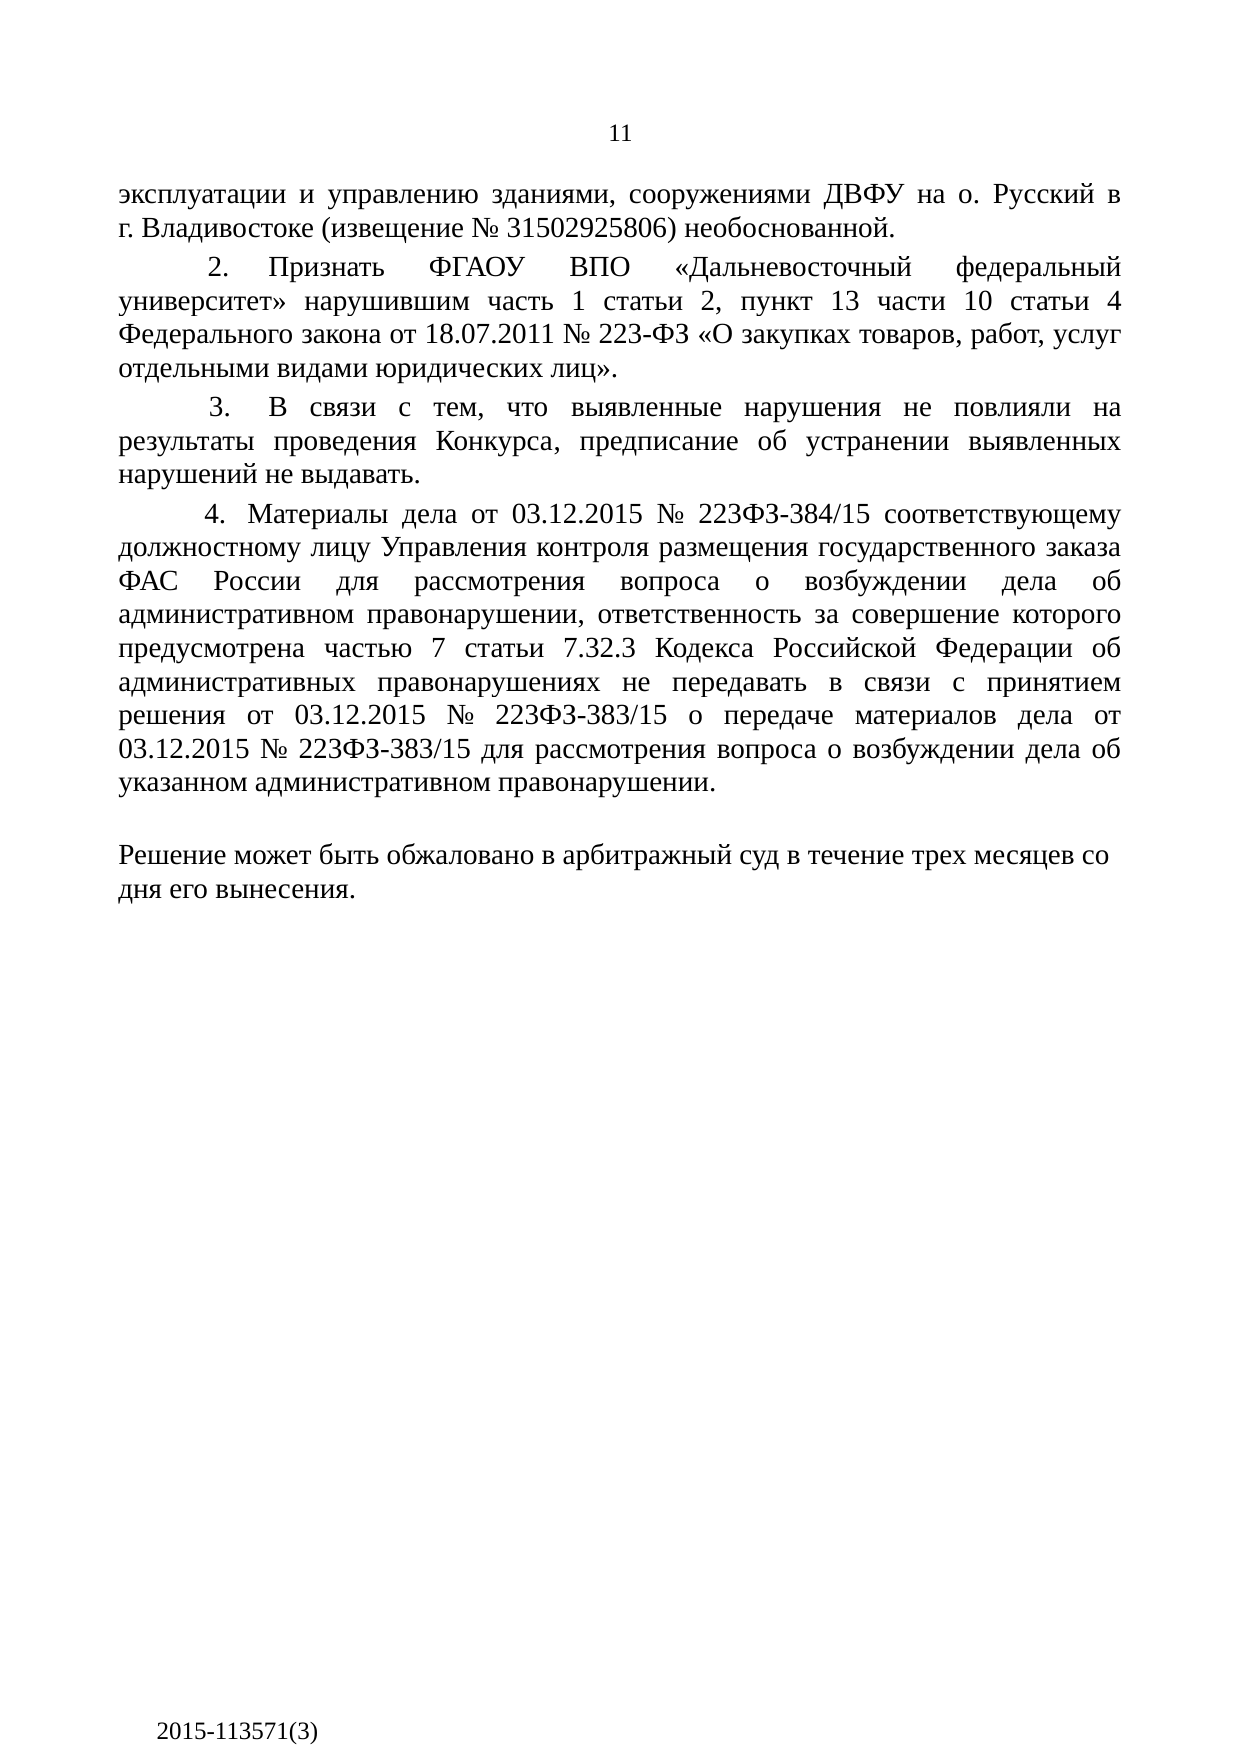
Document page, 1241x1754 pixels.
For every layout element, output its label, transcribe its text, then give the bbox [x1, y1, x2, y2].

list эксплуатации и управлению зданиями, сооружениями ДВФУ на о. Русский в г. Владивостоке (извещение № 31502925806) необоснованной. [118, 176, 1122, 243]
text 4. Материалы дела от 03.12.2015 № 223ФЗ-384/15 соответствующему должностному лицу Управления контроля размещения государственного заказа ФАС России для рассмотрения вопроса о возбуждении дела об административном правонарушении, ответственность за совершение которого предусмотрена частью 7 статьи 7.32.3 Кодекса Российской Федерации об административных правонарушениях не передавать в связи с принятием решения от 03.12.2015 № 223ФЗ-383/15 о передаче материалов дела от 03.12.2015 № 223ФЗ-383/15 для рассмотрения вопроса о возбуждении дела об указанном административном правонарушении. [118, 496, 1122, 798]
list В связи с тем, что выявленные нарушения не повлияли на результаты проведения Конкурса, предписание об устранении выявленных нарушений не выдавать. [118, 389, 1122, 490]
list Признать ФГАОУ ВПО «Дальневосточный федеральный университет» нарушившим часть 1 статьи 2, пункт 13 части 10 статьи 4 Федерального закона от 18.07.2011 № 223-ФЗ «О закупках товаров, работ, услуг отдельными видами юридических лиц». [118, 249, 1122, 383]
text Решение может быть обжаловано в арбитражный суд в течение трех месяцев со дня его вынесения. [118, 837, 1122, 904]
